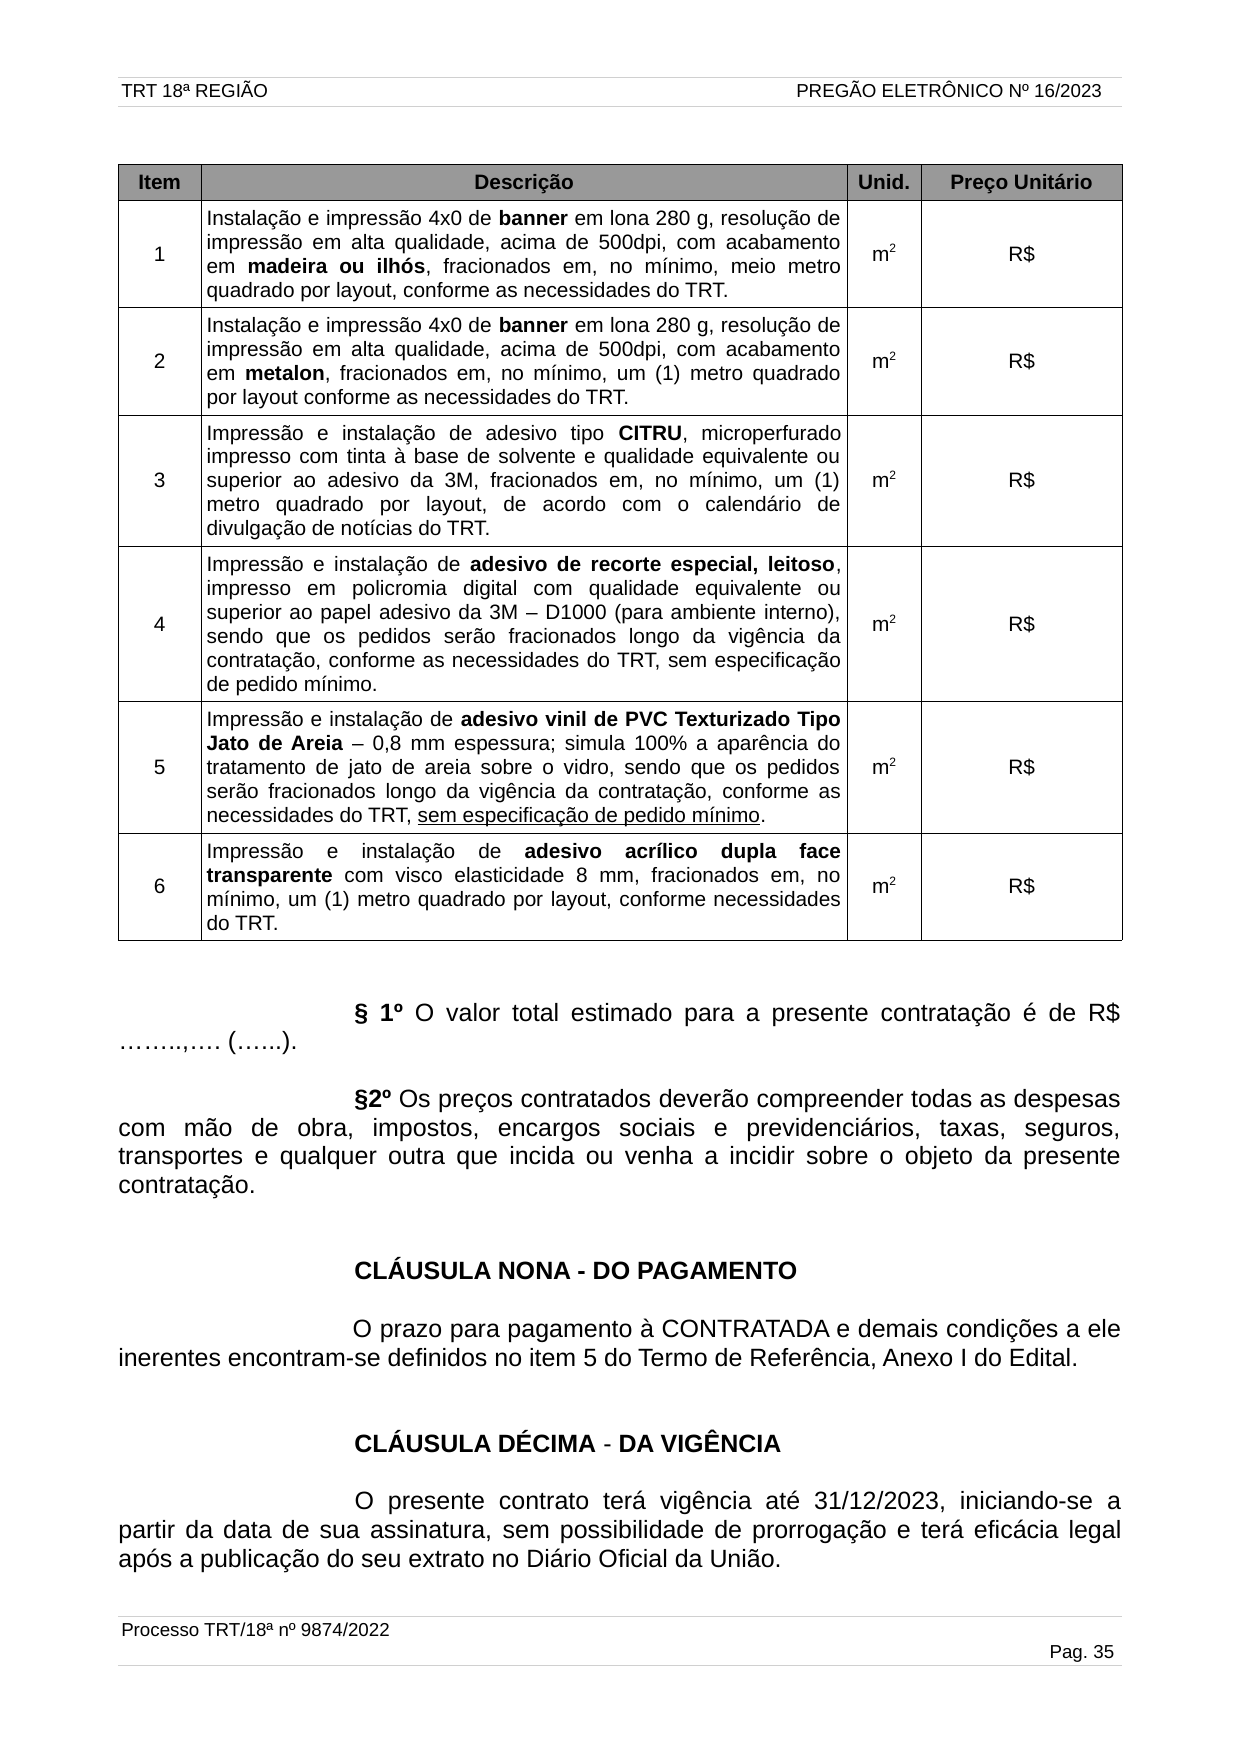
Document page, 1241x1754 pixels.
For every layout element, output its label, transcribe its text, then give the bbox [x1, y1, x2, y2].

table_cell m2 [848, 201, 921, 307]
table_cell R$ [922, 308, 1122, 414]
text O presente contrato terá vigência até 31/12/2023, iniciando-se a partir da data de sua assinatura, sem possibilidade de prorrogação e terá eficácia legal após a publicação do seu extrato no Diário Oficial da União. [118, 1486, 1122, 1573]
text CLÁUSULA DÉCIMA - DA VIGÊNCIA [118, 1429, 1122, 1458]
text O prazo para pagamento à CONTRATADA e demais condições a ele inerentes encontram-se definidos no item 5 do Termo de Referência, Anexo I do Edital. [118, 1314, 1122, 1371]
table_cell m2 [848, 308, 921, 414]
table_cell m2 [848, 702, 921, 833]
table_header Item [119, 165, 201, 200]
table_cell 5 [119, 702, 201, 833]
table_cell Impressão e instalação de adesivo vinil de PVC Texturizado Tipo Jato de Areia – 0,8 mm espessura; simula 100% a aparência do tratamento de jato de areia sobre o vidro, sendo que os pedidos serão fracionados longo da vigência da contratação, conforme as necessidades do TRT, sem especificação de pedido mínimo. [202, 702, 847, 833]
text § 1º O valor total estimado para a presente contratação é de R$ ……..,…. (…...). [118, 998, 1122, 1055]
table_cell 1 [119, 201, 201, 307]
table_cell R$ [922, 547, 1122, 701]
table_cell m2 [848, 547, 921, 701]
table_header Preço Unitário [922, 165, 1122, 200]
table_cell 4 [119, 547, 201, 701]
table_cell 6 [119, 834, 201, 940]
table_cell Impressão e instalação de adesivo acrílico dupla face transparente com visco elasticidade 8 mm, fracionados em, no mínimo, um (1) metro quadrado por layout, conforme necessidades do TRT. [202, 834, 847, 940]
table_cell R$ [922, 416, 1122, 546]
table_cell Impressão e instalação de adesivo tipo CITRU, microperfurado impresso com tinta à base de solvente e qualidade equivalente ou superior ao adesivo da 3M, fracionados em, no mínimo, um (1) metro quadrado por layout, de acordo com o calendário de divulgação de notícias do TRT. [202, 416, 847, 546]
table_cell 3 [119, 416, 201, 546]
table_cell R$ [922, 702, 1122, 833]
table_header Descrição [202, 165, 847, 200]
text §2º Os preços contratados deverão compreender todas as despesas com mão de obra, impostos, encargos sociais e previdenciários, taxas, seguros, transportes e qualquer outra que incida ou venha a incidir sobre o objeto da presente contratação. [118, 1084, 1122, 1199]
table_cell 2 [119, 308, 201, 414]
table_cell R$ [922, 834, 1122, 940]
table_cell Instalação e impressão 4x0 de banner em lona 280 g, resolução de impressão em alta qualidade, acima de 500dpi, com acabamento em metalon, fracionados em, no mínimo, um (1) metro quadrado por layout conforme as necessidades do TRT. [202, 308, 847, 414]
table_cell m2 [848, 834, 921, 940]
table_cell m2 [848, 416, 921, 546]
text CLÁUSULA NONA - DO PAGAMENTO [118, 1256, 1122, 1285]
table_cell Instalação e impressão 4x0 de banner em lona 280 g, resolução de impressão em alta qualidade, acima de 500dpi, com acabamento em madeira ou ilhós, fracionados em, no mínimo, meio metro quadrado por layout, conforme as necessidades do TRT. [202, 201, 847, 307]
table_cell Impressão e instalação de adesivo de recorte especial, leitoso, impresso em policromia digital com qualidade equivalente ou superior ao papel adesivo da 3M – D1000 (para ambiente interno), sendo que os pedidos serão fracionados longo da vigência da contratação, conforme as necessidades do TRT, sem especificação de pedido mínimo. [202, 547, 847, 701]
table_cell R$ [922, 201, 1122, 307]
table_header Unid. [848, 165, 921, 200]
